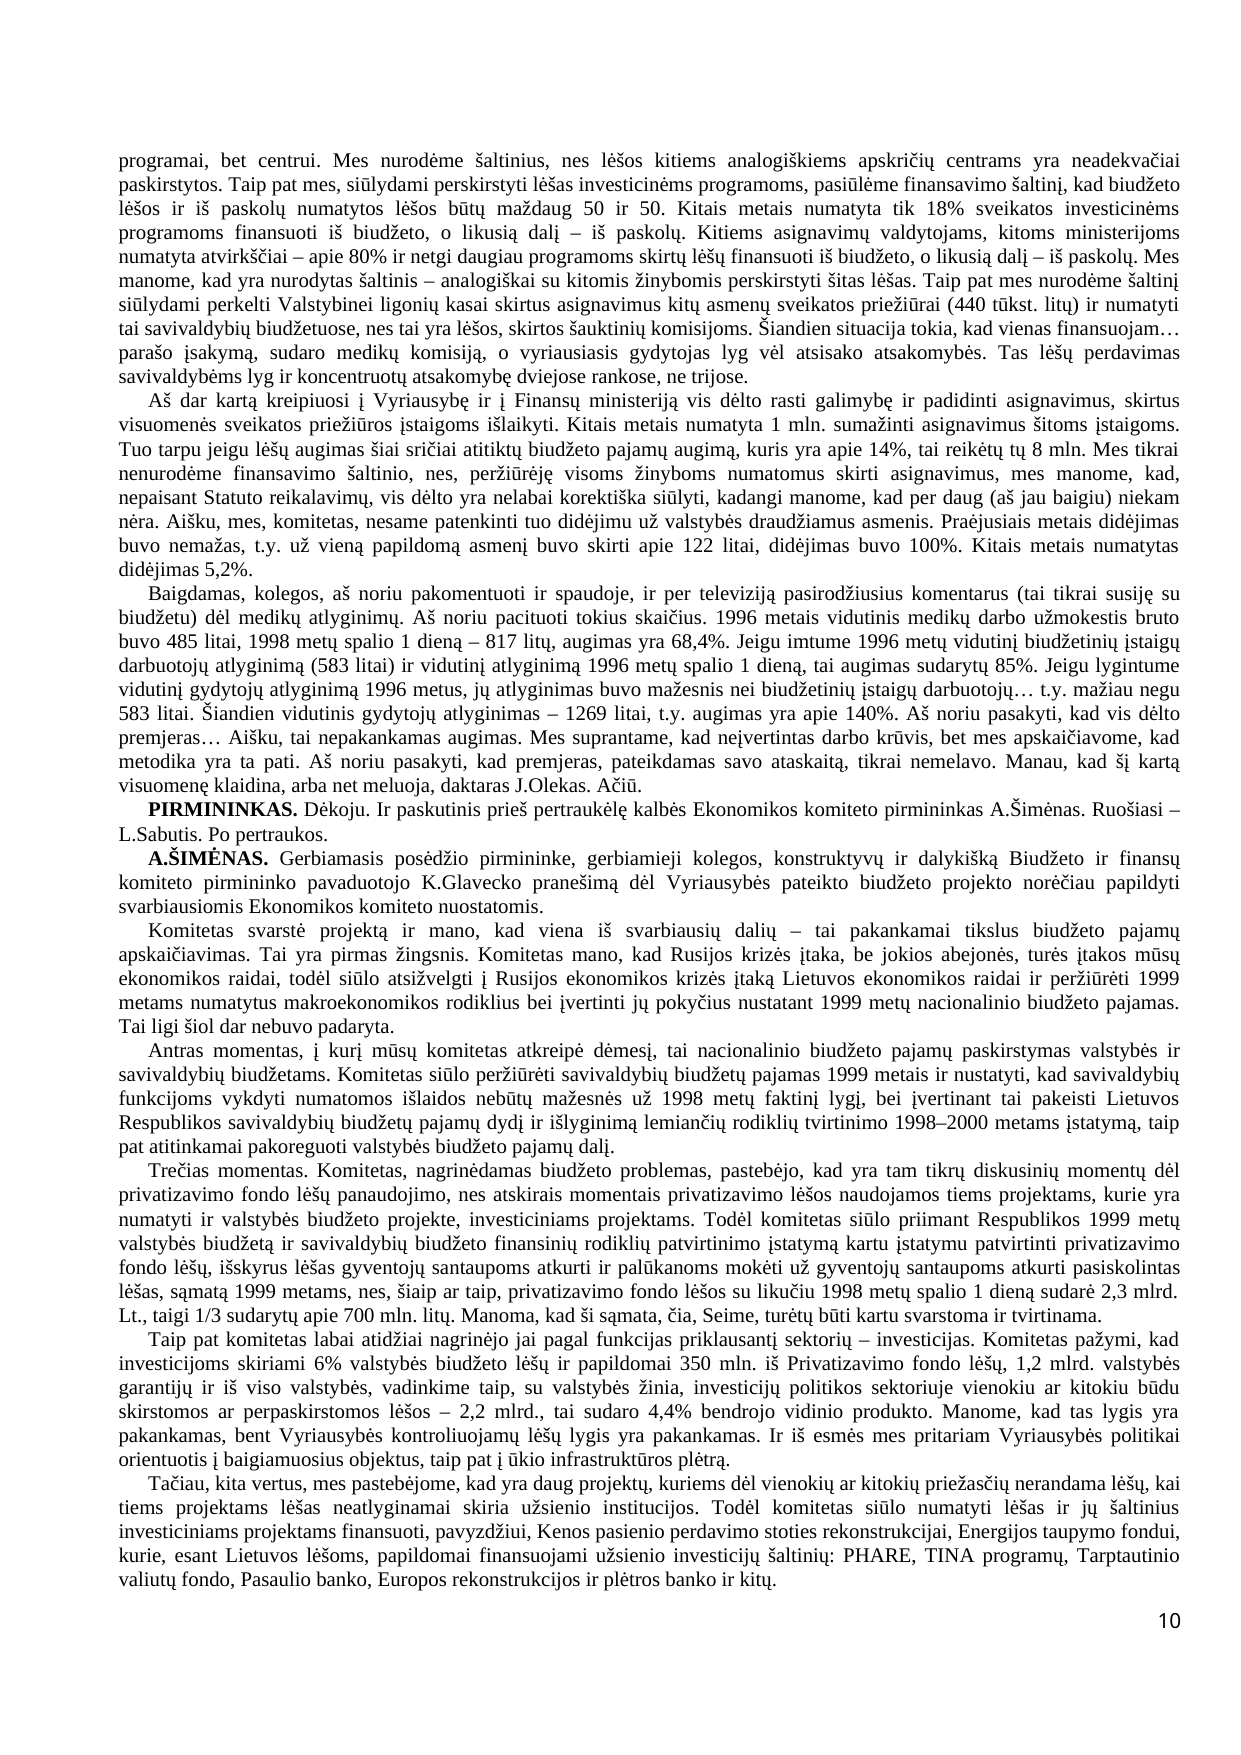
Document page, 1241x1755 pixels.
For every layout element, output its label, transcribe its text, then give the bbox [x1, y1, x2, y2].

text Baigdamas, kolegos, aš noriu pakomentuoti ir spaudoje, ir per televiziją pasirodžiusius komentarus (tai tikrai susiję su biudžetu) dėl medikų atlyginimų. Aš noriu pacituoti tokius skaičius. 1996 metais vidutinis medikų darbo užmokestis bruto buvo 485 litai, 1998 metų spalio 1 dieną – 817 litų, augimas yra 68,4%. Jeigu imtume 1996 metų vidutinį biudžetinių įstaigų darbuotojų atlyginimą (583 litai) ir vidutinį atlyginimą 1996 metų spalio 1 dieną, tai augimas sudarytų 85%. Jeigu lygintume vidutinį gydytojų atlyginimą 1996 metus, jų atlyginimas buvo mažesnis nei biudžetinių įstaigų darbuotojų… t.y. mažiau negu 583 litai. Šiandien vidutinis gydytojų atlyginimas – 1269 litai, t.y. augimas yra apie 140%. Aš noriu pasakyti, kad vis dėlto premjeras… Aišku, tai nepakankamas augimas. Mes suprantame, kad neįvertintas darbo krūvis, bet mes apskaičiavome, kad metodika yra ta pati. Aš noriu pasakyti, kad premjeras, pateikdamas savo ataskaitą, tikrai nemelavo. Manau, kad šį kartą visuomenę klaidina, arba net meluoja, daktaras J.Olekas. Ačiū. [118, 581, 1181, 797]
text programai, bet centrui. Mes nurodėme šaltinius, nes lėšos kitiems analogiškiems apskričių centrams yra neadekvačiai paskirstytos. Taip pat mes, siūlydami perskirstyti lėšas investicinėms programoms, pasiūlėme finansavimo šaltinį, kad biudžeto lėšos ir iš paskolų numatytos lėšos būtų maždaug 50 ir 50. Kitais metais numatyta tik 18% sveikatos investicinėms programoms finansuoti iš biudžeto, o likusią dalį – iš paskolų. Kitiems asignavimų valdytojams, kitoms ministerijoms numatyta atvirkščiai – apie 80% ir netgi daugiau programoms skirtų lėšų finansuoti iš biudžeto, o likusią dalį – iš paskolų. Mes manome, kad yra nurodytas šaltinis – analogiškai su kitomis žinybomis perskirstyti šitas lėšas. Taip pat mes nurodėme šaltinį siūlydami perkelti Valstybinei ligonių kasai skirtus asignavimus kitų asmenų sveikatos priežiūrai (440 tūkst. litų) ir numatyti tai savivaldybių biudžetuose, nes tai yra lėšos, skirtos šauktinių komisijoms. Šiandien situacija tokia, kad vienas finansuojam… parašo įsakymą, sudaro medikų komisiją, o vyriausiasis gydytojas lyg vėl atsisako atsakomybės. Tas lėšų perdavimas savivaldybėms lyg ir koncentruotų atsakomybę dviejose rankose, ne trijose. [118, 148, 1181, 388]
text Taip pat komitetas labai atidžiai nagrinėjo jai pagal funkcijas priklausantį sektorių – investicijas. Komitetas pažymi, kad investicijoms skiriami 6% valstybės biudžeto lėšų ir papildomai 350 mln. iš Privatizavimo fondo lėšų, 1,2 mlrd. valstybės garantijų ir iš viso valstybės, vadinkime taip, su valstybės žinia, investicijų politikos sektoriuje vienokiu ar kitokiu būdu skirstomos ar perpaskirstomos lėšos – 2,2 mlrd., tai sudaro 4,4% bendrojo vidinio produkto. Manome, kad tas lygis yra pakankamas, bent Vyriausybės kontroliuojamų lėšų lygis yra pakankamas. Ir iš esmės mes pritariam Vyriausybės politikai orientuotis į baigiamuosius objektus, taip pat į ūkio infrastruktūros plėtrą. [118, 1327, 1181, 1471]
text Aš dar kartą kreipiuosi į Vyriausybę ir į Finansų ministeriją vis dėlto rasti galimybę ir padidinti asignavimus, skirtus visuomenės sveikatos priežiūros įstaigoms išlaikyti. Kitais metais numatyta 1 mln. sumažinti asignavimus šitoms įstaigoms. Tuo tarpu jeigu lėšų augimas šiai sričiai atitiktų biudžeto pajamų augimą, kuris yra apie 14%, tai reikėtų tų 8 mln. Mes tikrai nenurodėme finansavimo šaltinio, nes, peržiūrėję visoms žinyboms numatomus skirti asignavimus, mes manome, kad, nepaisant Statuto reikalavimų, vis dėlto yra nelabai korektiška siūlyti, kadangi manome, kad per daug (aš jau baigiu) niekam nėra. Aišku, mes, komitetas, nesame patenkinti tuo didėjimu už valstybės draudžiamus asmenis. Praėjusiais metais didėjimas buvo nemažas, t.y. už vieną papildomą asmenį buvo skirti apie 122 litai, didėjimas buvo 100%. Kitais metais numatytas didėjimas 5,2%. [118, 388, 1181, 581]
text Komitetas svarstė projektą ir mano, kad viena iš svarbiausių dalių – tai pakankamai tikslus biudžeto pajamų apskaičiavimas. Tai yra pirmas žingsnis. Komitetas mano, kad Rusijos krizės įtaka, be jokios abejonės, turės įtakos mūsų ekonomikos raidai, todėl siūlo atsižvelgti į Rusijos ekonomikos krizės įtaką Lietuvos ekonomikos raidai ir peržiūrėti 1999 metams numatytus makroekonomikos rodiklius bei įvertinti jų pokyčius nustatant 1999 metų nacionalinio biudžeto pajamas. Tai ligi šiol dar nebuvo padaryta. [118, 918, 1181, 1038]
text Tačiau, kita vertus, mes pastebėjome, kad yra daug projektų, kuriems dėl vienokių ar kitokių priežasčių nerandama lėšų, kai tiems projektams lėšas neatlyginamai skiria užsienio institucijos. Todėl komitetas siūlo numatyti lėšas ir jų šaltinius investiciniams projektams finansuoti, pavyzdžiui, Kenos pasienio perdavimo stoties rekonstrukcijai, Energijos taupymo fondui, kurie, esant Lietuvos lėšoms, papildomai finansuojami užsienio investicijų šaltinių: PHARE, TINA programų, Tarptautinio valiutų fondo, Pasaulio banko, Europos rekonstrukcijos ir plėtros banko ir kitų. [118, 1471, 1181, 1591]
text A.ŠIMĖNAS. Gerbiamasis posėdžio pirmininke, gerbiamieji kolegos, konstruktyvų ir dalykišką Biudžeto ir finansų komiteto pirmininko pavaduotojo K.Glavecko pranešimą dėl Vyriausybės pateikto biudžeto projekto norėčiau papildyti svarbiausiomis Ekonomikos komiteto nuostatomis. [118, 846, 1181, 918]
text PIRMININKAS. Dėkoju. Ir paskutinis prieš pertraukėlę kalbės Ekonomikos komiteto pirmininkas A.Šimėnas. Ruošiasi – L.Sabutis. Po pertraukos. [118, 797, 1181, 846]
text Trečias momentas. Komitetas, nagrinėdamas biudžeto problemas, pastebėjo, kad yra tam tikrų diskusinių momentų dėl privatizavimo fondo lėšų panaudojimo, nes atskirais momentais privatizavimo lėšos naudojamos tiems projektams, kurie yra numatyti ir valstybės biudžeto projekte, investiciniams projektams. Todėl komitetas siūlo priimant Respublikos 1999 metų valstybės biudžetą ir savivaldybių biudžeto finansinių rodiklių patvirtinimo įstatymą kartu įstatymu patvirtinti privatizavimo fondo lėšų, išskyrus lėšas gyventojų santaupoms atkurti ir palūkanoms mokėti už gyventojų santaupoms atkurti pasiskolintas lėšas, sąmatą 1999 metams, nes, šiaip ar taip, privatizavimo fondo lėšos su likučiu 1998 metų spalio 1 dieną sudarė 2,3 mlrd. Lt., taigi 1/3 sudarytų apie 700 mln. litų. Manoma, kad ši sąmata, čia, Seime, turėtų būti kartu svarstoma ir tvirtinama. [118, 1158, 1181, 1327]
text Antras momentas, į kurį mūsų komitetas atkreipė dėmesį, tai nacionalinio biudžeto pajamų paskirstymas valstybės ir savivaldybių biudžetams. Komitetas siūlo peržiūrėti savivaldybių biudžetų pajamas 1999 metais ir nustatyti, kad savivaldybių funkcijoms vykdyti numatomos išlaidos nebūtų mažesnės už 1998 metų faktinį lygį, bei įvertinant tai pakeisti Lietuvos Respublikos savivaldybių biudžetų pajamų dydį ir išlyginimą lemiančių rodiklių tvirtinimo 1998–2000 metams įstatymą, taip pat atitinkamai pakoreguoti valstybės biudžeto pajamų dalį. [118, 1038, 1181, 1158]
